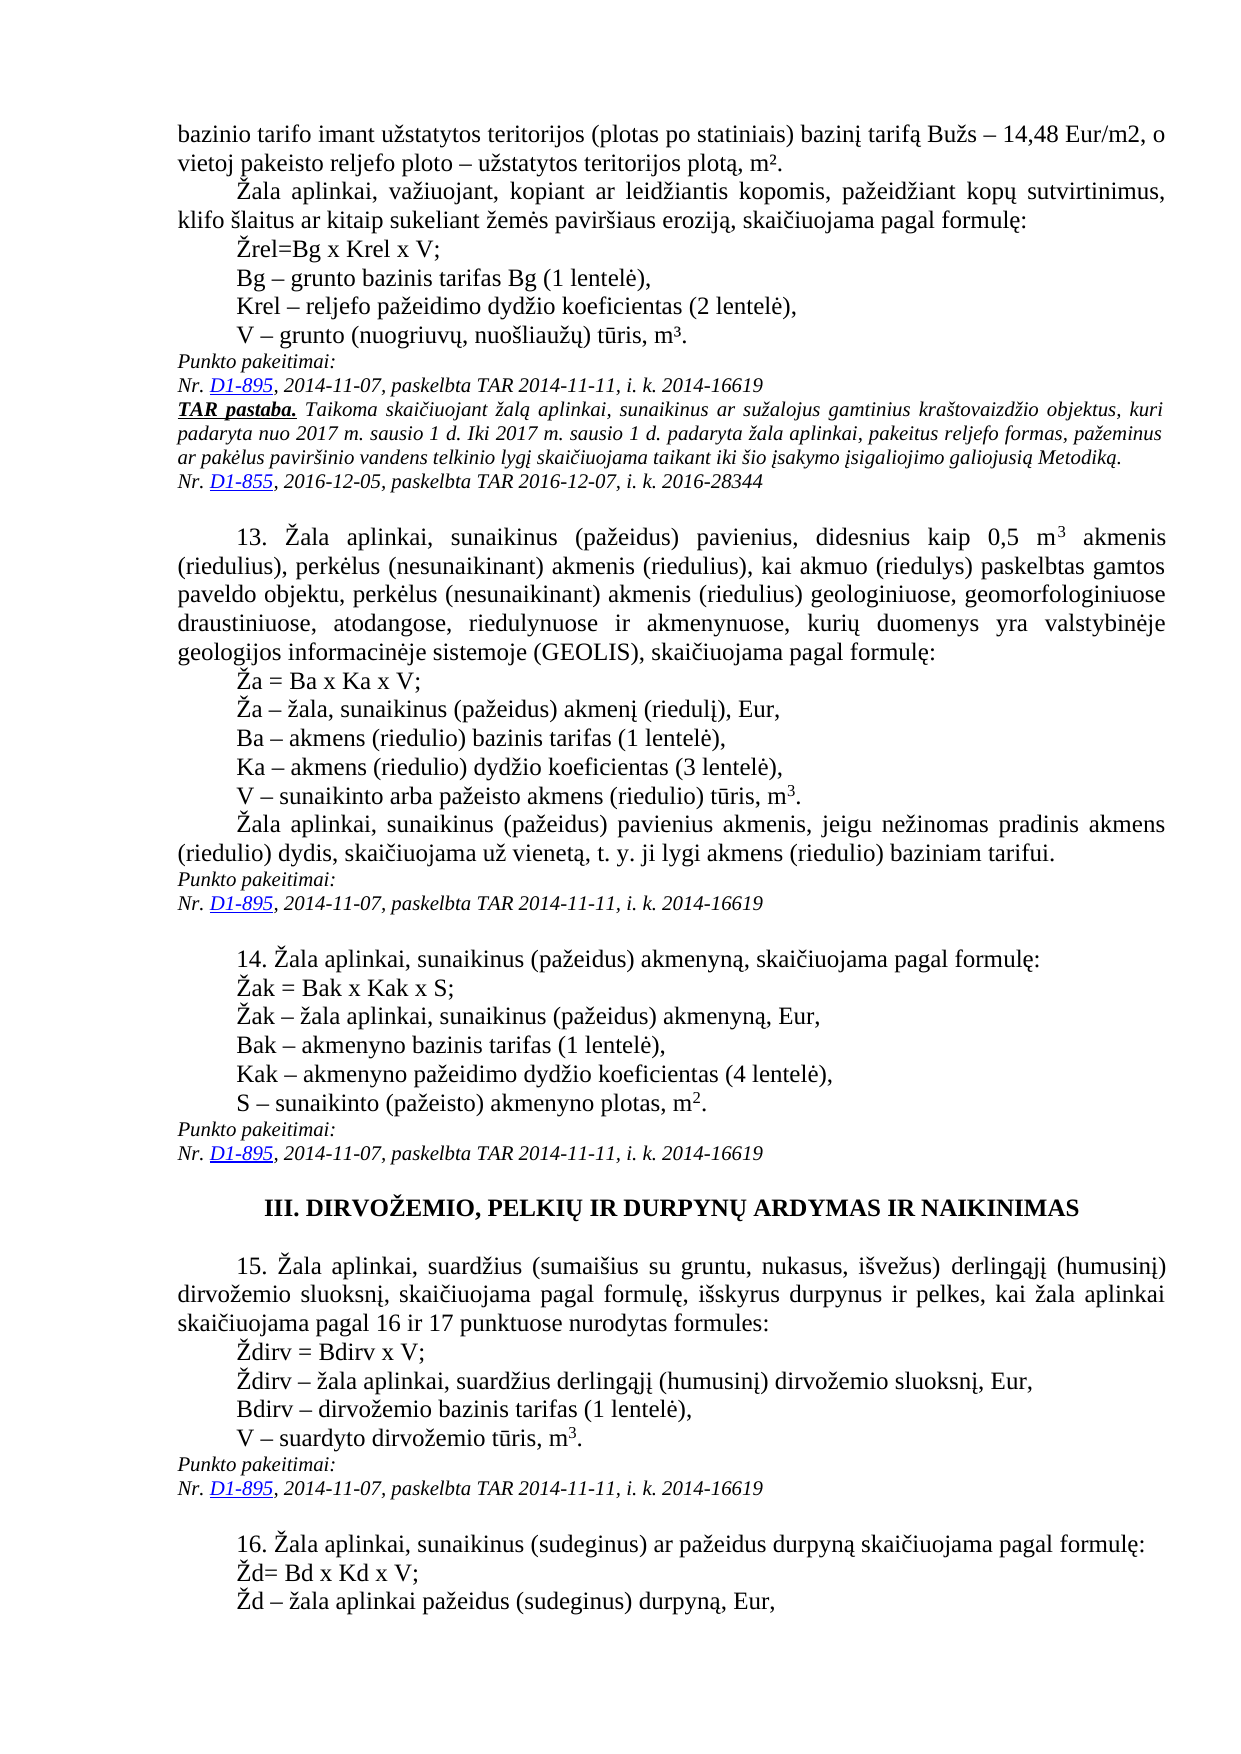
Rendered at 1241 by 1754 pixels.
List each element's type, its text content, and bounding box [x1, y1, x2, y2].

text V – suardyto dirvožemio tūris, m3. [177, 1423, 1166, 1452]
text 14. Žala aplinkai, sunaikinus (pažeidus) akmenyną, skaičiuojama pagal formulę: [177, 944, 1166, 973]
text Ka – akmens (riedulio) dydžio koeficientas (3 lentelė), [177, 752, 1166, 781]
text Žak = Bak x Kak x S; [177, 973, 1166, 1001]
text Ždirv = Bdirv x V; [177, 1337, 1166, 1366]
text Ža – žala, sunaikinus (pažeidus) akmenį (riedulį), Eur, [177, 694, 1166, 723]
text Nr. D1-895, 2014-11-07, paskelbta TAR 2014-11-11, i. k. 2014-16619 [177, 1476, 1166, 1500]
text V – sunaikinto arba pažeisto akmens (riedulio) tūris, m3. [177, 781, 1166, 809]
text Ba – akmens (riedulio) bazinis tarifas (1 lentelė), [177, 723, 1166, 752]
text Punkto pakeitimai: [177, 1452, 1166, 1476]
text S – sunaikinto (pažeisto) akmenyno plotas, m2. [177, 1088, 1166, 1116]
text 13. Žala aplinkai, sunaikinus (pažeidus) pavienius, didesnius kaip 0,5 m3 akmenis (riedulius), perkėlus (nesunaikinant) akmenis (riedulius), kai akmuo (riedulys) paskelbtas gamtos paveldo objektu, perkėlus (nesunaikinant) akmenis (riedulius) geologiniuose, geomorfologiniuose draustiniuose, atodangose, riedulynuose ir akmenynuose, kurių duomenys yra valstybinėje geologijos informacinėje sistemoje (GEOLIS), skaičiuojama pagal formulę: [177, 522, 1166, 666]
text 16. Žala aplinkai, sunaikinus (sudeginus) ar pažeidus durpyną skaičiuojama pagal formulę: [177, 1529, 1166, 1558]
text bazinio tarifo imant užstatytos teritorijos (plotas po statiniais) bazinį tarifą Bužs – 14,48 Eur/m2, o vietoj pakeisto reljefo ploto – užstatytos teritorijos plotą, m². [177, 119, 1166, 176]
text Kak – akmenyno pažeidimo dydžio koeficientas (4 lentelė), [177, 1059, 1166, 1088]
text Žala aplinkai, važiuojant, kopiant ar leidžiantis kopomis, pažeidžiant kopų sutvirtinimus, klifo šlaitus ar kitaip sukeliant žemės paviršiaus eroziją, skaičiuojama pagal formulę: [177, 176, 1166, 234]
text Žala aplinkai, sunaikinus (pažeidus) pavienius akmenis, jeigu nežinomas pradinis akmens (riedulio) dydis, skaičiuojama už vienetą, t. y. ji lygi akmens (riedulio) baziniam tarifui. [177, 809, 1166, 867]
text Žd= Bd x Kd x V; [177, 1558, 1166, 1586]
text Bg – grunto bazinis tarifas Bg (1 lentelė), [177, 263, 1166, 291]
text III. DIRVOŽEMIO, PELKIŲ IR DURPYNŲ ARDYMAS IR NAIKINIMAS [177, 1193, 1166, 1222]
text Nr. D1-895, 2014-11-07, paskelbta TAR 2014-11-11, i. k. 2014-16619 [177, 891, 1166, 915]
text Žd – žala aplinkai pažeidus (sudeginus) durpyną, Eur, [177, 1586, 1166, 1615]
text Nr. D1-855, 2016-12-05, paskelbta TAR 2016-12-07, i. k. 2016-28344 [177, 469, 1166, 493]
text Punkto pakeitimai: [177, 349, 1166, 373]
text Ždirv – žala aplinkai, suardžius derlingąjį (humusinį) dirvožemio sluoksnį, Eur, [177, 1366, 1166, 1394]
text Krel – reljefo pažeidimo dydžio koeficientas (2 lentelė), [177, 291, 1166, 320]
text Ža = Ba x Ka x V; [177, 666, 1166, 694]
text V – grunto (nuogriuvų, nuošliaužų) tūris, m³. [177, 320, 1166, 349]
text Žak – žala aplinkai, sunaikinus (pažeidus) akmenyną, Eur, [177, 1001, 1166, 1030]
text Punkto pakeitimai: [177, 867, 1166, 891]
text TAR pastaba. Taikoma skaičiuojant žalą aplinkai, sunaikinus ar sužalojus gamtinius kraštovaizdžio objektus, kuri padaryta nuo 2017 m. sausio 1 d. Iki 2017 m. sausio 1 d. padaryta žala aplinkai, pakeitus reljefo formas, pažeminus ar pakėlus paviršinio vandens telkinio lygį skaičiuojama taikant iki šio įsakymo įsigaliojimo galiojusią Metodiką. [177, 397, 1166, 469]
text Žrel=Bg x Krel x V; [177, 234, 1166, 263]
text Nr. D1-895, 2014-11-07, paskelbta TAR 2014-11-11, i. k. 2014-16619 [177, 1141, 1166, 1164]
text Punkto pakeitimai: [177, 1116, 1166, 1141]
text Bdirv – dirvožemio bazinis tarifas (1 lentelė), [177, 1394, 1166, 1423]
text Bak – akmenyno bazinis tarifas (1 lentelė), [177, 1030, 1166, 1059]
text Nr. D1-895, 2014-11-07, paskelbta TAR 2014-11-11, i. k. 2014-16619 [177, 373, 1166, 397]
text 15. Žala aplinkai, suardžius (sumaišius su gruntu, nukasus, išvežus) derlingąjį (humusinį) dirvožemio sluoksnį, skaičiuojama pagal formulę, išskyrus durpynus ir pelkes, kai žala aplinkai skaičiuojama pagal 16 ir 17 punktuose nurodytas formules: [177, 1251, 1166, 1337]
